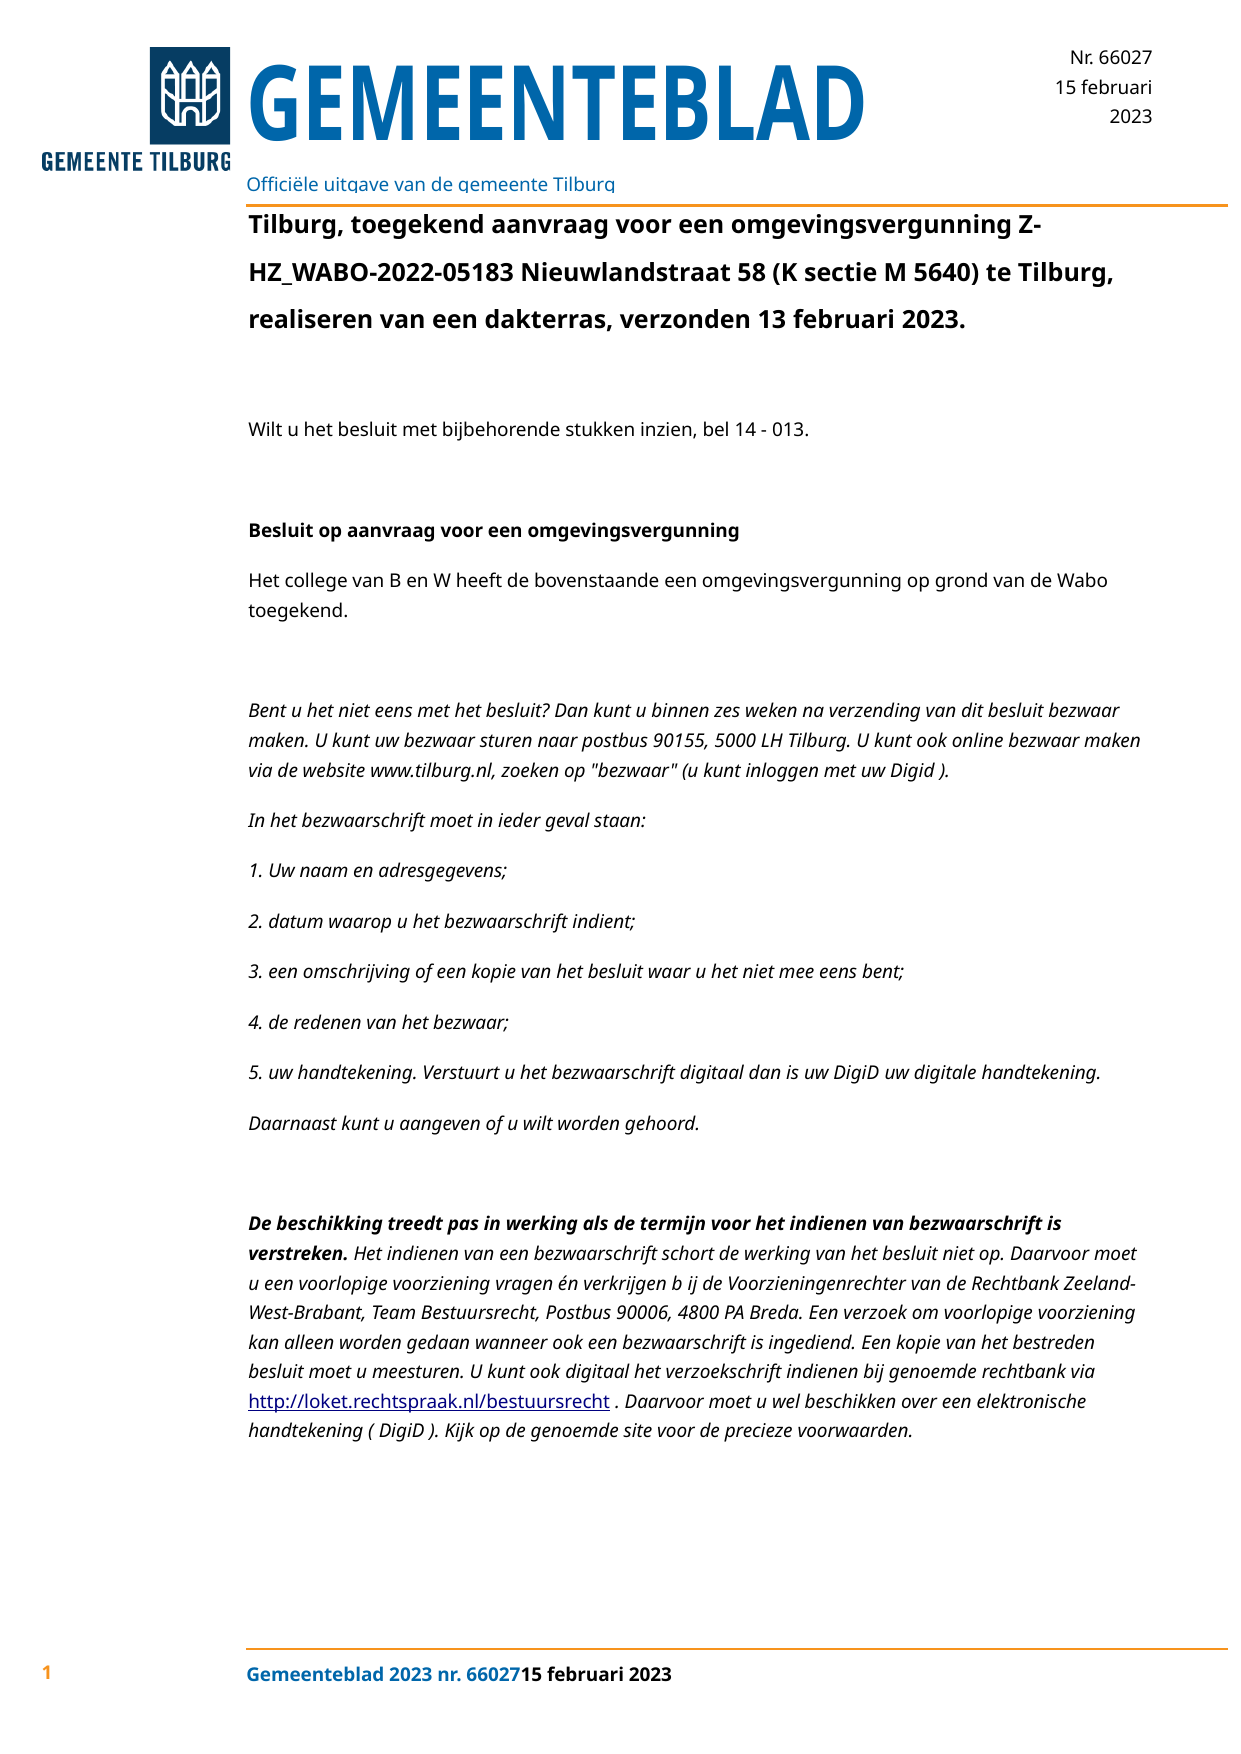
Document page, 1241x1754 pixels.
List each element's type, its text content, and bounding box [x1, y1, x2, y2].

text Daarnaast kunt u aangeven of u wilt worden gehoord. [248, 1110, 1152, 1135]
text De beschikking treedt pas in werking als de termijn voor het indienen van bezwaarschrift is verstreken. Het indienen van een bezwaarschrift schort de werking van het besluit niet op. Daarvoor moet u een voorlopige voorziening vragen én verkrijgen b ij de Voorzieningenrechter van de Rechtbank Zeeland-West-Brabant, Team Bestuursrecht, Postbus 90006, 4800 PA Breda. Een verzoek om voorlopige voorziening kan alleen worden gedaan wanneer ook een bezwaarschrift is ingediend. Een kopie van het bestreden besluit moet u meesturen. U kunt ook digitaal het verzoekschrift indienen bij genoemde rechtbank via http://loket.rechtspraak.nl/bestuursrecht . Daarvoor moet u wel beschikken over een elektronische handtekening ( DigiD ). Kijk op de genoemde site voor de precieze voorwaarden. [248, 1211, 1152, 1443]
text Besluit op aanvraag voor een omgevingsvergunning [248, 517, 1152, 542]
text Bent u het niet eens met het besluit? Dan kunt u binnen zes weken na verzending van dit besluit bezwaar maken. U kunt uw bezwaar sturen naar postbus 90155, 5000 LH Tilburg. U kunt ook online bezwaar maken via de website www.tilburg.nl, zoeken op "bezwaar" (u kunt inloggen met uw Digid ). [248, 698, 1152, 782]
text Het college van B en W heeft de bovenstaande een omgevingsvergunning op grond van de Wabo toegekend. [248, 567, 1152, 622]
text 1. Uw naam en adresgegevens; [248, 858, 1152, 883]
text In het bezwaarschrift moet in ieder geval staan: [248, 807, 1152, 833]
text 2. datum waarop u het bezwaarschrift indient; [248, 908, 1152, 934]
text Wilt u het besluit met bijbehorende stukken inzien, bel 14 - 013. [248, 416, 1152, 442]
text 3. een omschrijving of een kopie van het besluit waar u het niet mee eens bent; [248, 958, 1152, 984]
text Tilburg, toegekend aanvraag voor een omgevingsvergunning Z-HZ_WABO-2022-05183 Nieuwlandstraat 58 (K sectie M 5640) te Tilburg, realiseren van een dakterras, verzonden 13 februari 2023. [248, 207, 1152, 336]
text 4. de redenen van het bezwaar; [248, 1009, 1152, 1034]
picture [41, 47, 231, 172]
text 5. uw handtekening. Verstuurt u het bezwaarschrift digitaal dan is uw DigiD uw digitale handtekening. [248, 1059, 1152, 1085]
